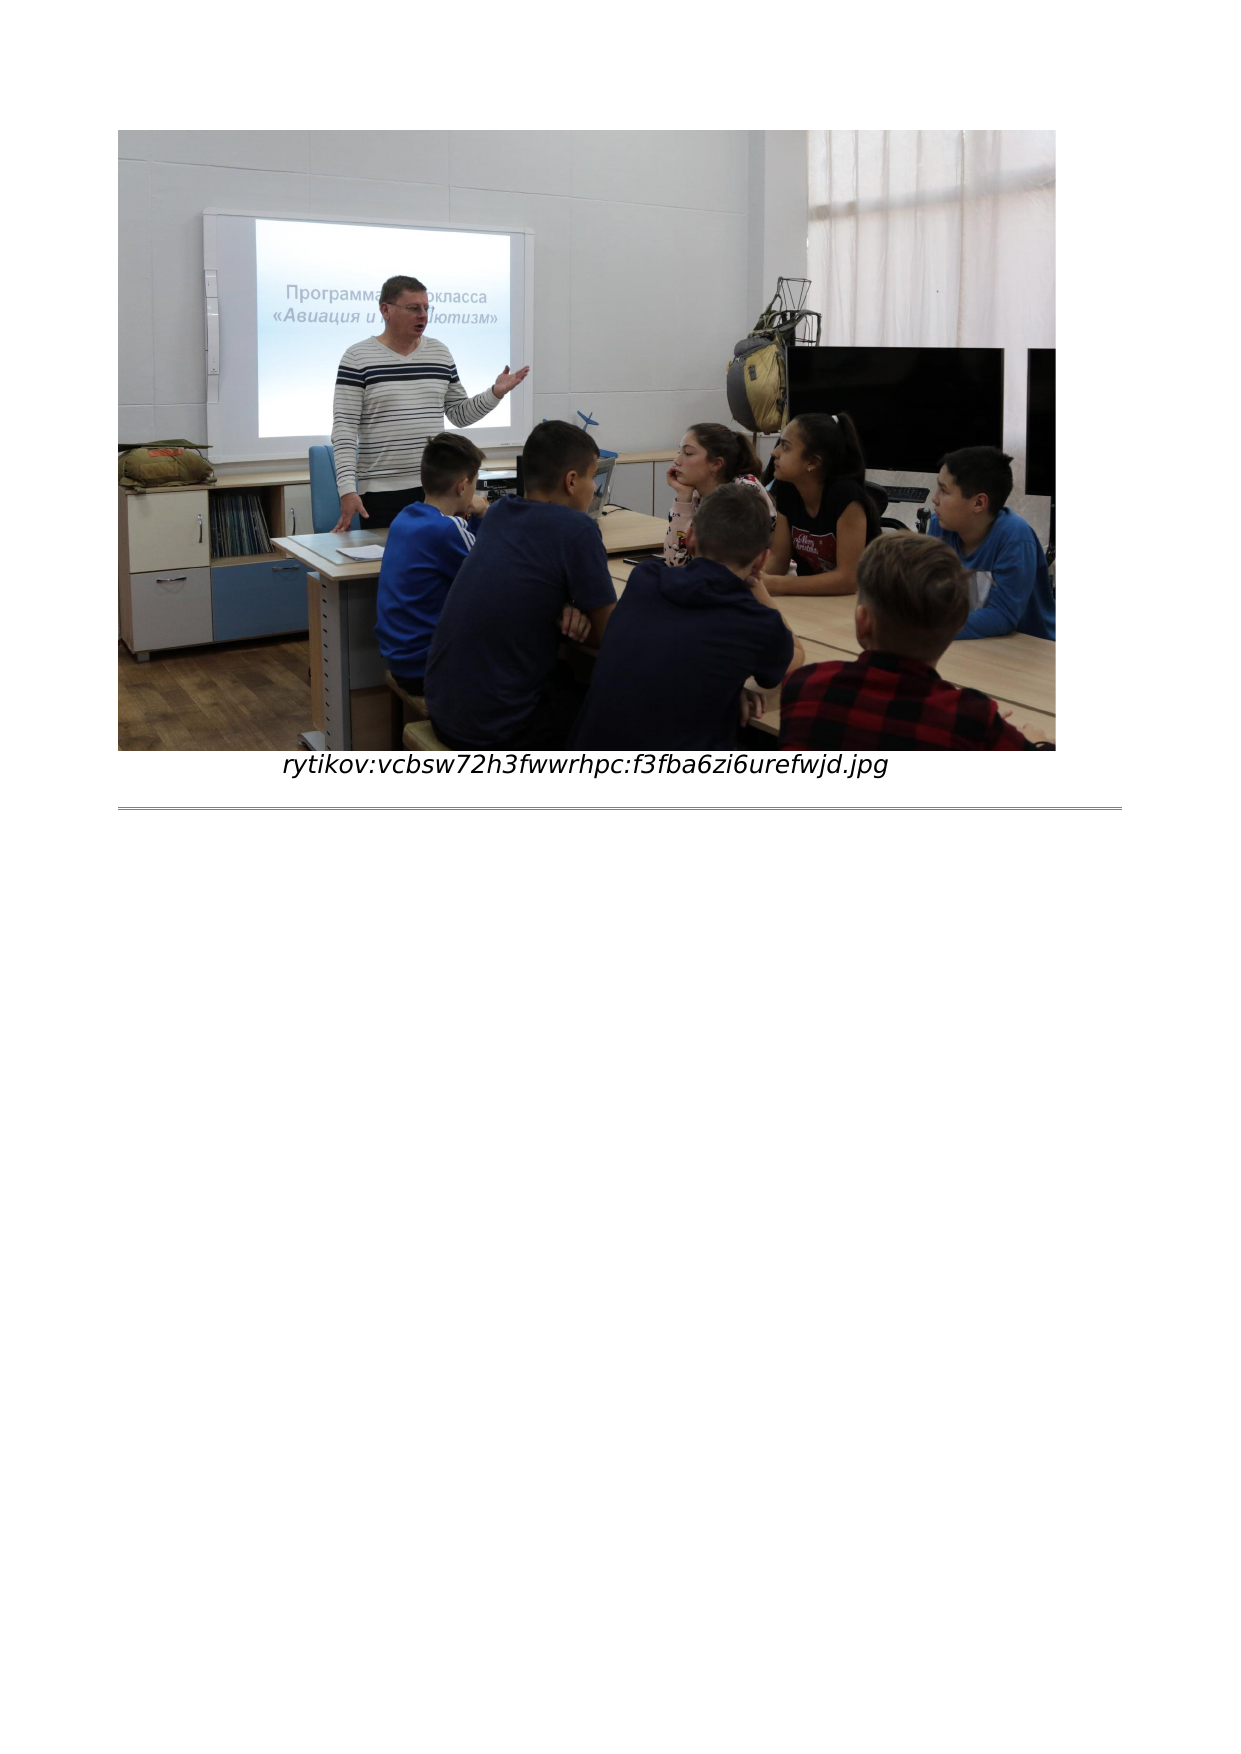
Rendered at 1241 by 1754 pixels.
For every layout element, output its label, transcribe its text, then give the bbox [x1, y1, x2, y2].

text rytikov:vcbsw72h3fwwrhpc:f3fba6zi6urefwjd.jpg [118, 751, 1056, 780]
picture [118, 130, 1056, 751]
